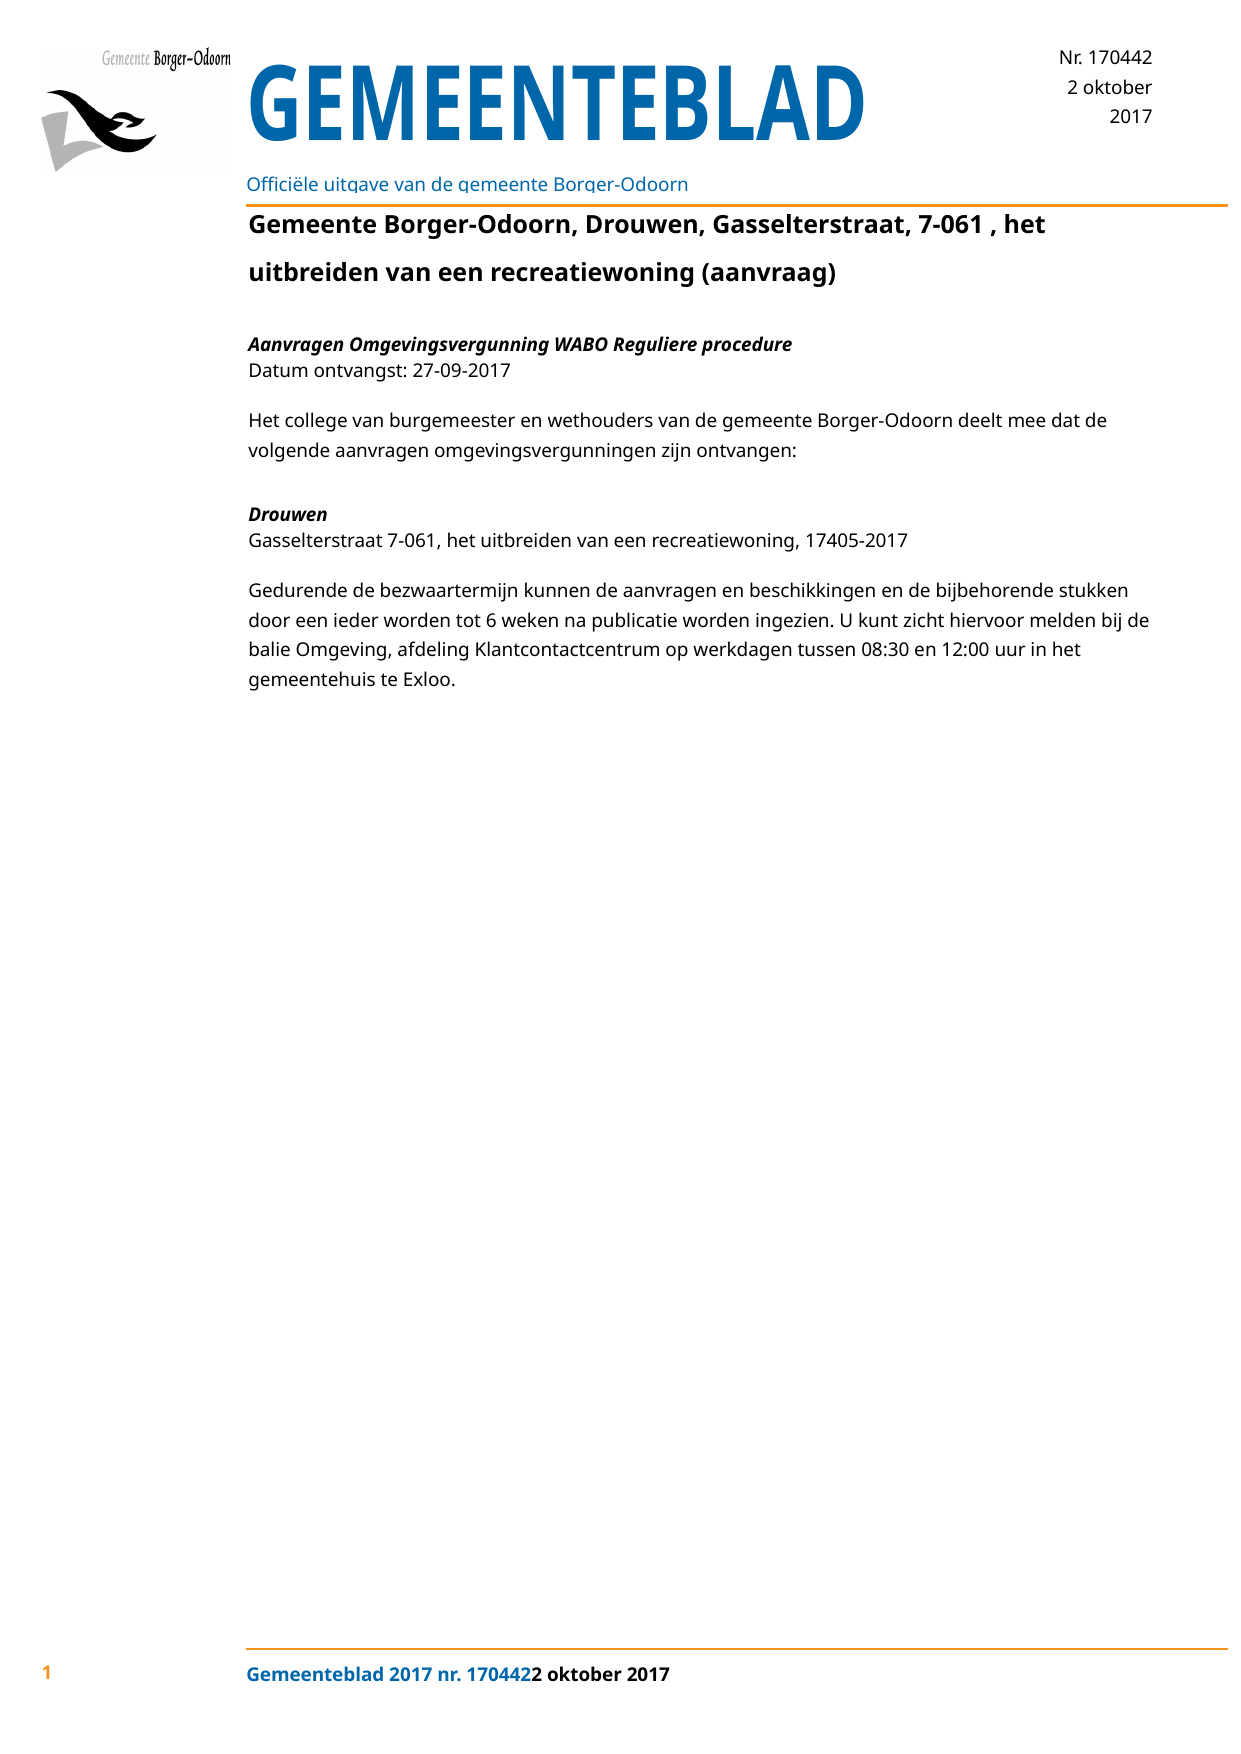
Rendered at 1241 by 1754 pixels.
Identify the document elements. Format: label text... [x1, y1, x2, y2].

text Gedurende de bezwaartermijn kunnen de aanvragen en beschikkingen en de bijbehorende stukken door een ieder worden tot 6 weken na publicatie worden ingezien. U kunt zicht hiervoor melden bij de balie Omgeving, afdeling Klantcontactcentrum op werkdagen tussen 08:30 en 12:00 uur in het gemeentehuis te Exloo. [248, 577, 1152, 692]
text Gemeente Borger-Odoorn, Drouwen, Gasselterstraat, 7-061 , het uitbreiden van een recreatiewoning (aanvraag) [248, 207, 1152, 288]
text Datum ontvangst: 27-09-2017 [248, 357, 1152, 383]
text Aanvragen Omgevingsvergunning WABO Reguliere procedure [248, 331, 1152, 357]
text Drouwen [248, 501, 1152, 527]
picture [41, 47, 231, 172]
text Gasselterstraat 7-061, het uitbreiden van een recreatiewoning, 17405-2017 [248, 527, 1152, 553]
text Het college van burgemeester en wethouders van de gemeente Borger-Odoorn deelt mee dat de volgende aanvragen omgevingsvergunningen zijn ontvangen: [248, 408, 1152, 463]
